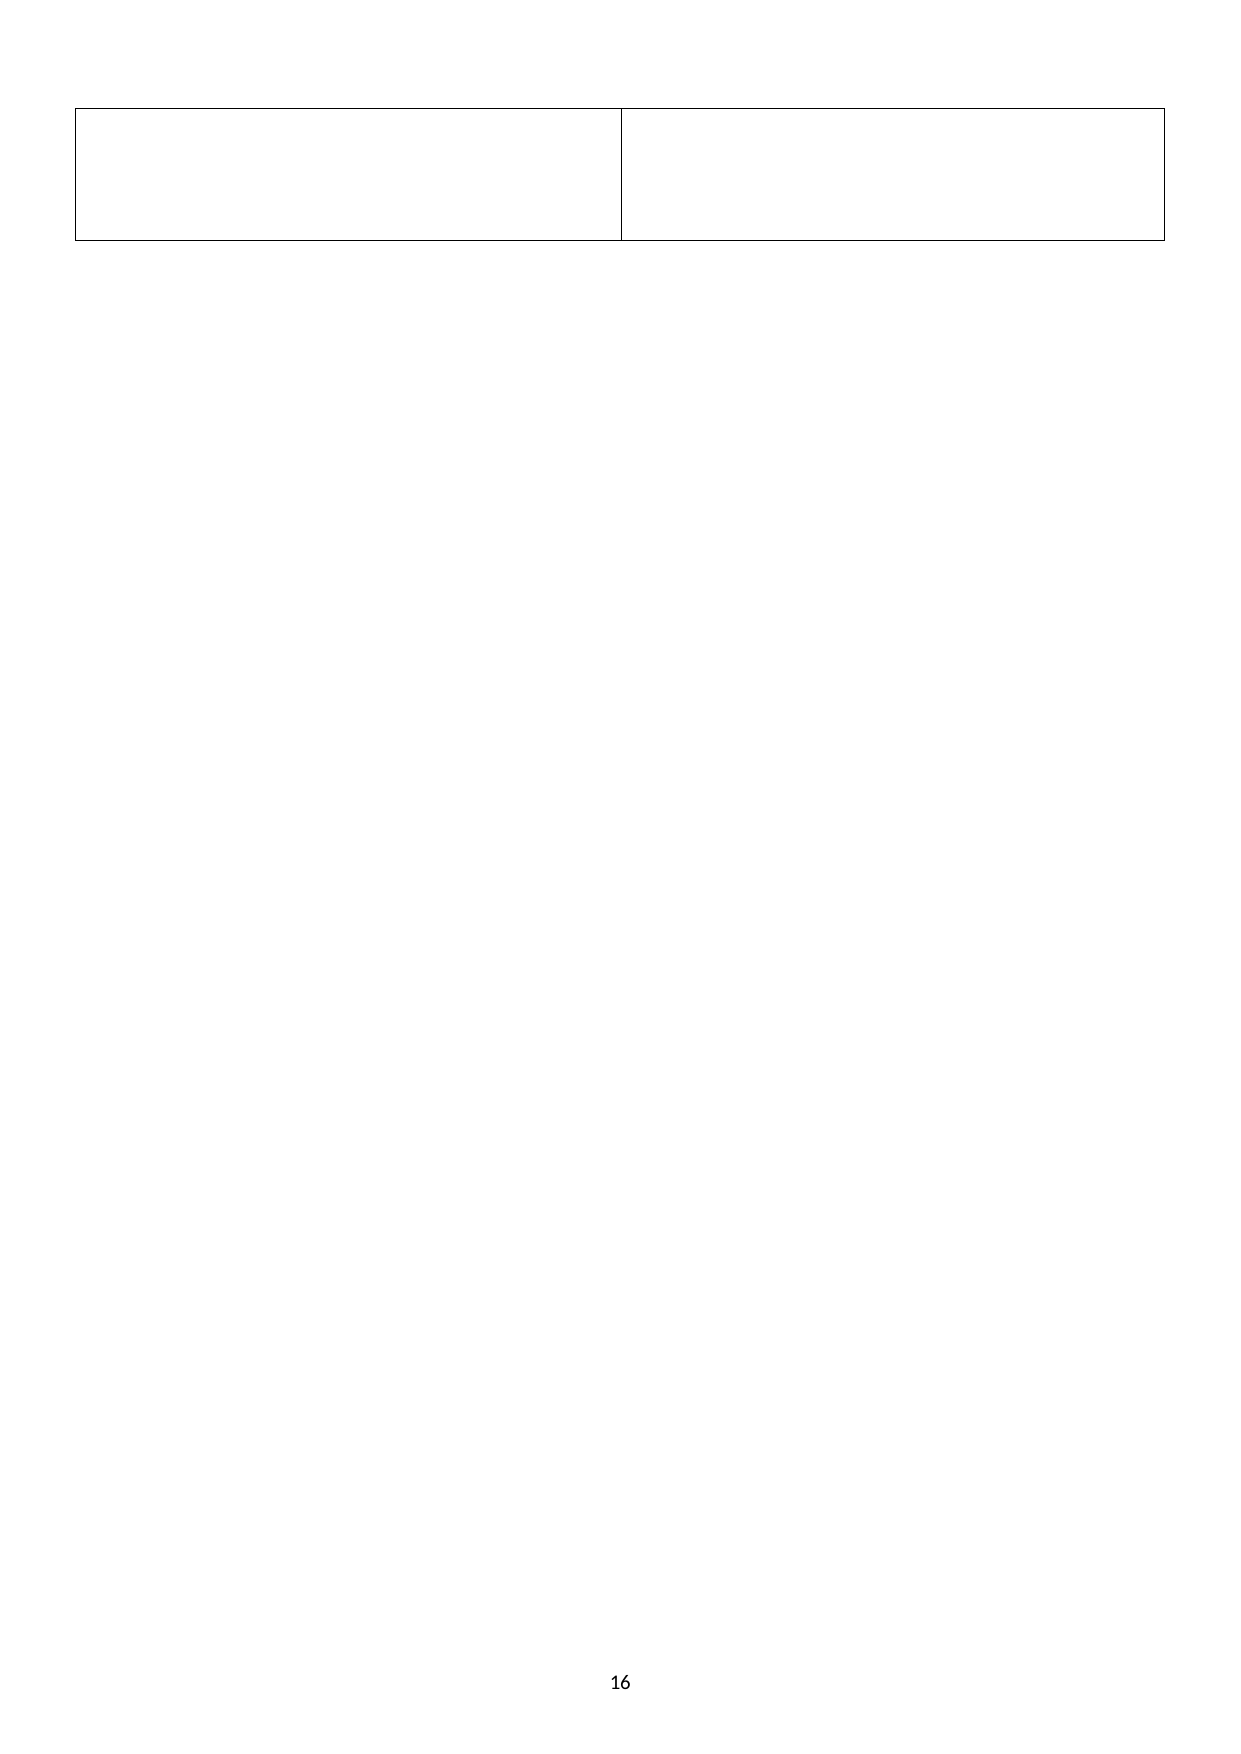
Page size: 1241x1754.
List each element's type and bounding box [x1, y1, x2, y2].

table_cell [76, 109, 621, 240]
table_cell [622, 109, 1164, 240]
